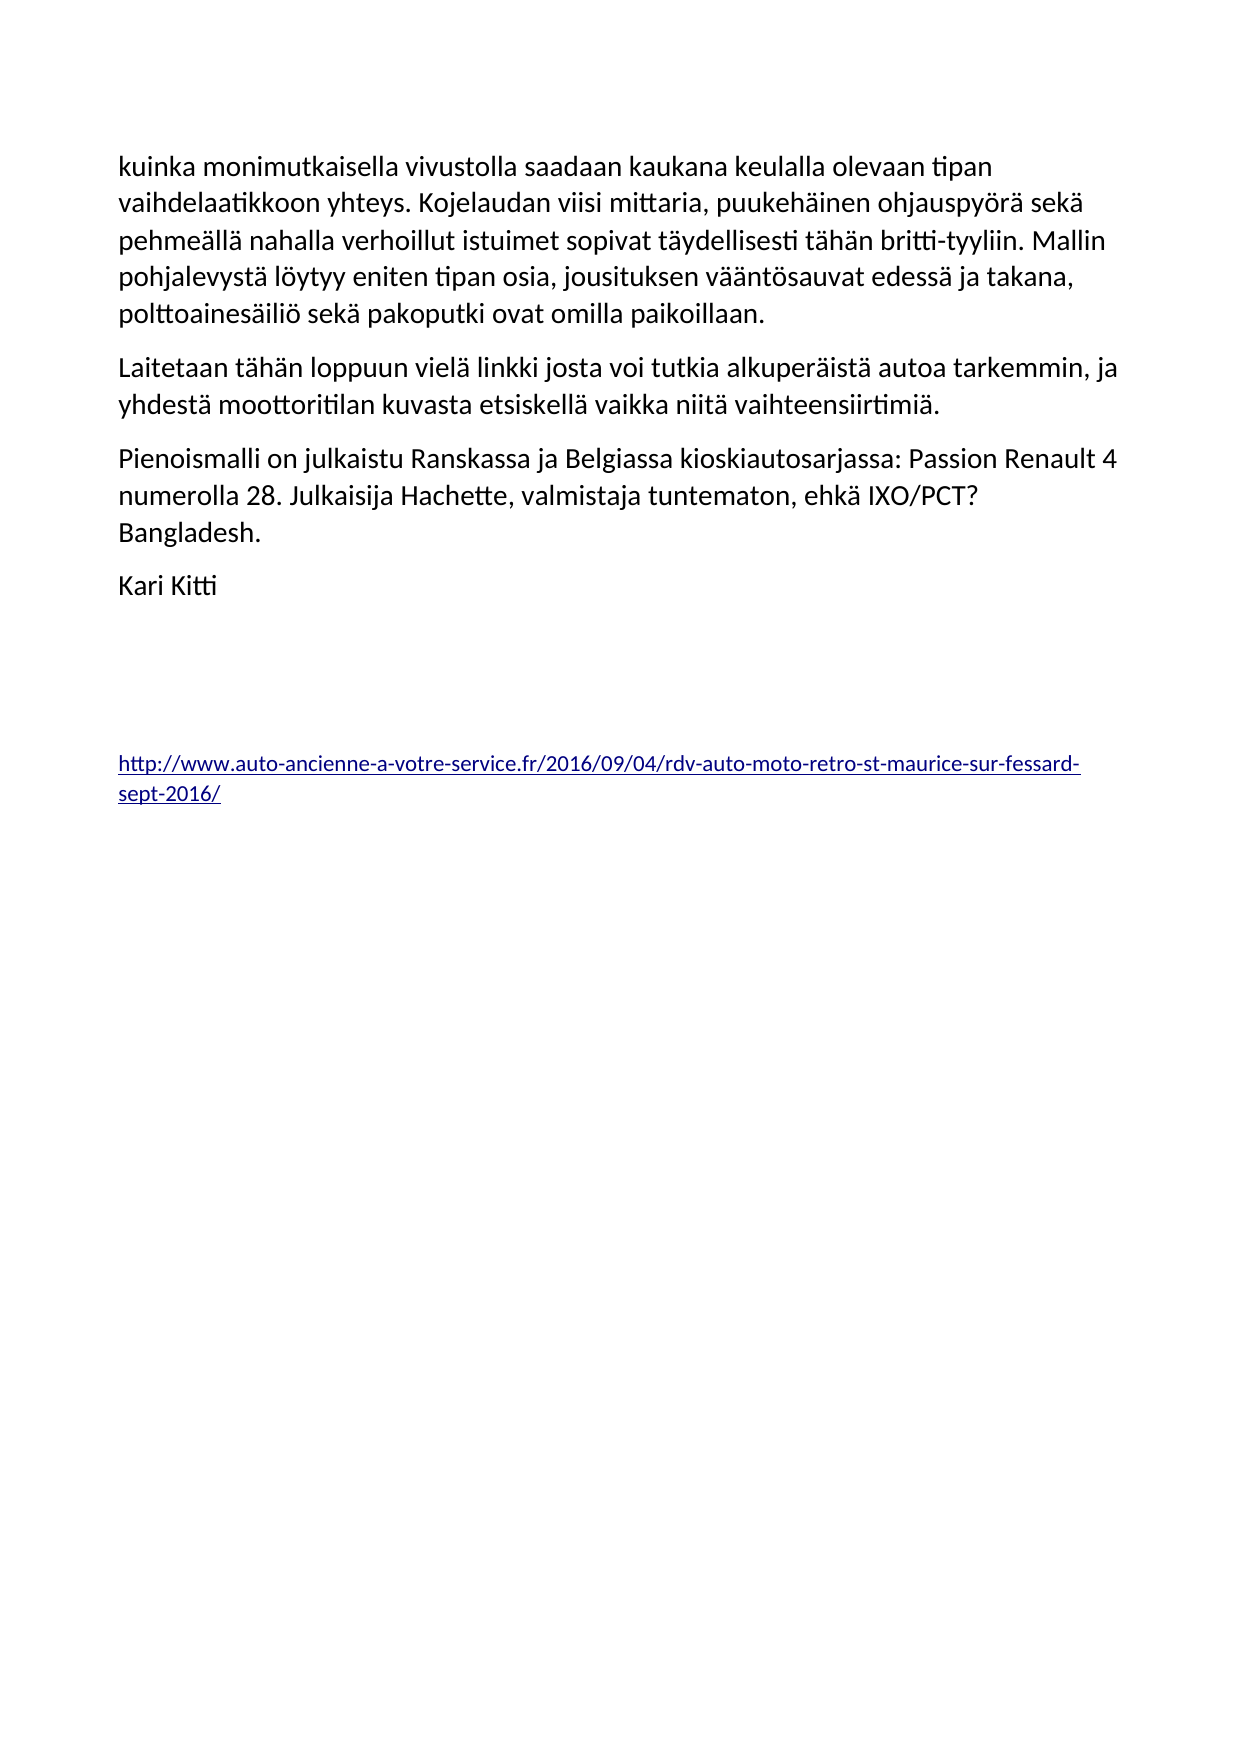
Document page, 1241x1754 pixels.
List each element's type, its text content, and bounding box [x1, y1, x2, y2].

text Kari Kitti [118, 567, 1122, 603]
text kuinka monimutkaisella vivustolla saadaan kaukana keulalla olevaan tipan vaihdelaatikkoon yhteys. Kojelaudan viisi mittaria, puukehäinen ohjauspyörä sekä pehmeällä nahalla verhoillut istuimet sopivat täydellisesti tähän britti-tyyliin. Mallin pohjalevystä löytyy eniten tipan osia, jousituksen vääntösauvat edessä ja takana, polttoainesäiliö sekä pakoputki ovat omilla paikoillaan. [118, 148, 1122, 331]
text http://www.auto-ancienne-a-votre-service.fr/2016/09/04/rdv-auto-moto-retro-st-maurice-sur-fessard-sept-2016/ [118, 749, 1122, 807]
text Laitetaan tähän loppuun vielä linkki josta voi tutkia alkuperäistä autoa tarkemmin, ja yhdestä moottoritilan kuvasta etsiskellä vaikka niitä vaihteensiirtimiä. [118, 349, 1122, 422]
text Pienoismalli on julkaistu Ranskassa ja Belgiassa kioskiautosarjassa: Passion Renault 4 numerolla 28. Julkaisija Hachette, valmistaja tuntematon, ehkä IXO/PCT? Bangladesh. [118, 440, 1122, 549]
